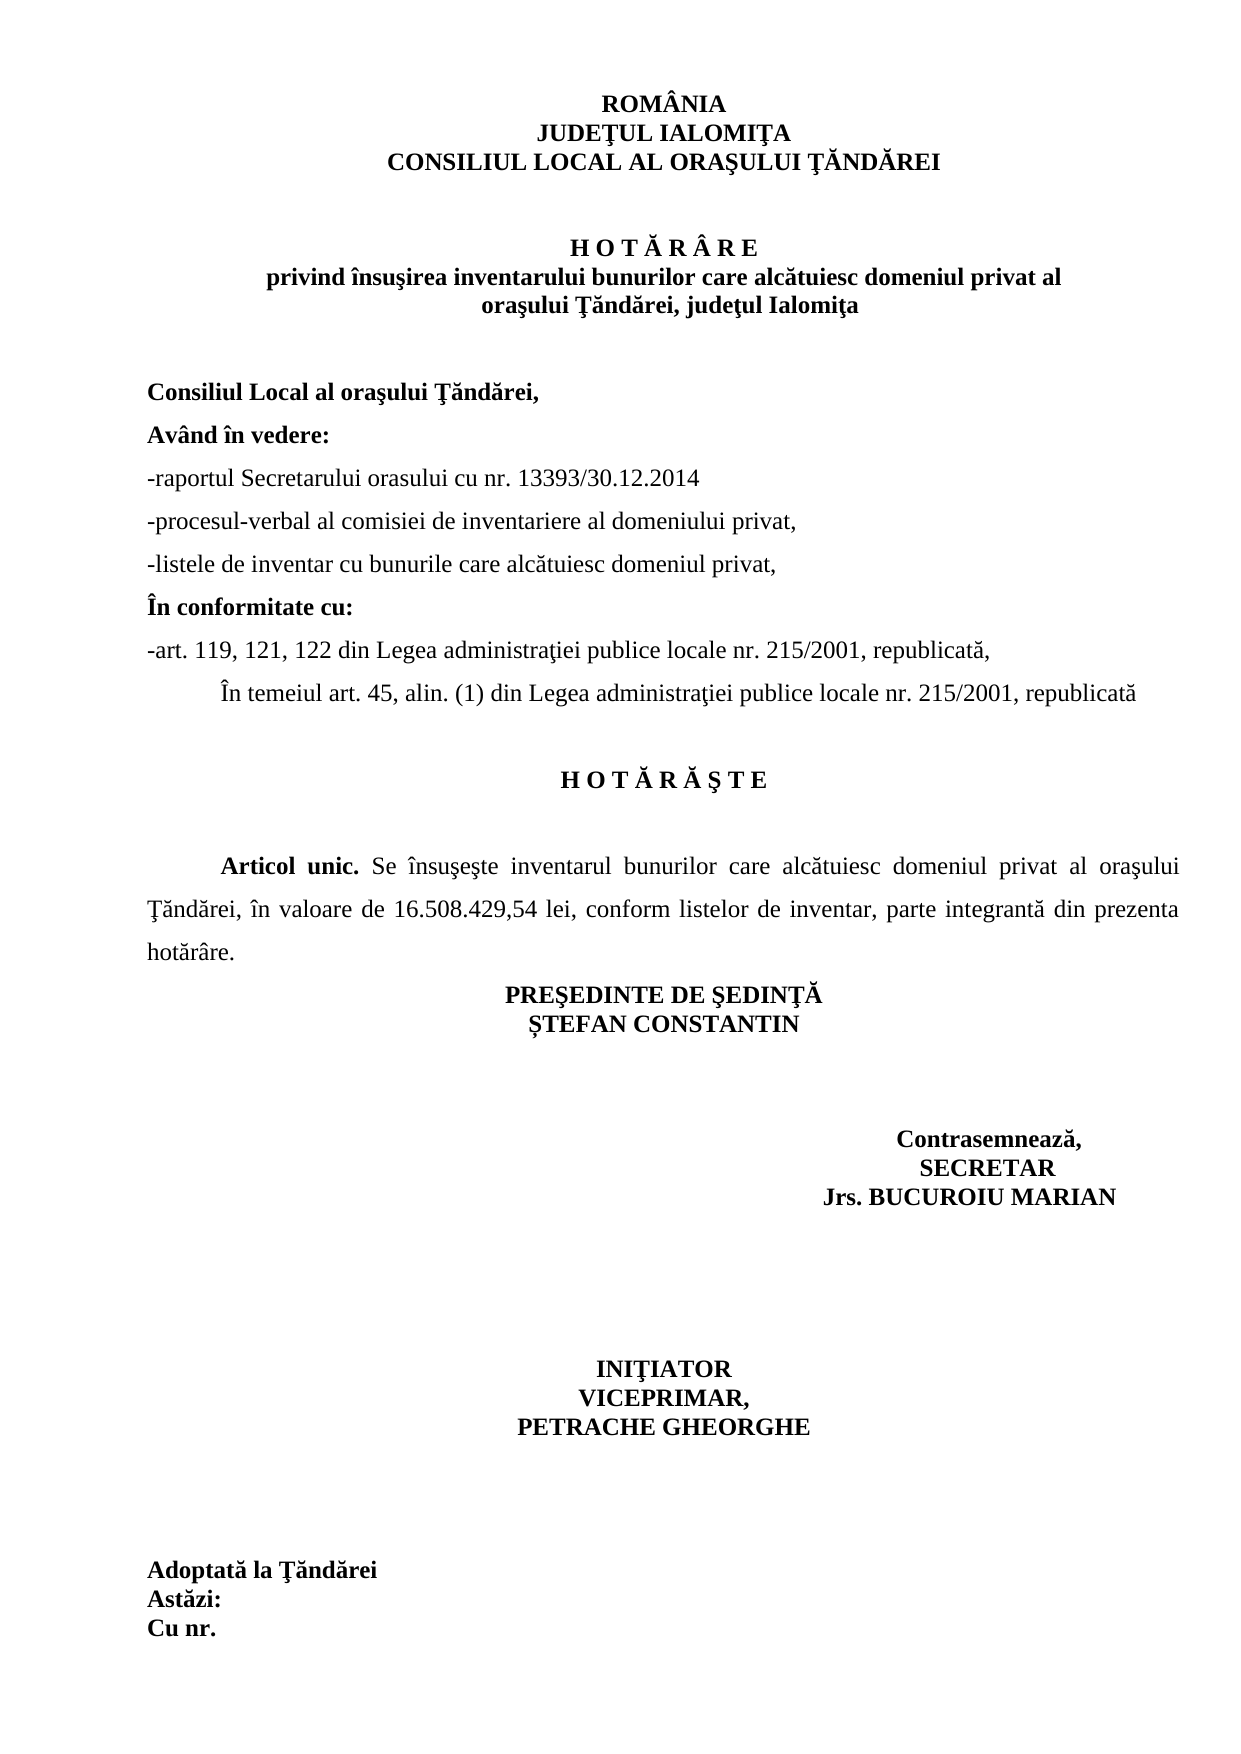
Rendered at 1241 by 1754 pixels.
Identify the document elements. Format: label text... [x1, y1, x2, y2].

text În temeiul art. 45, alin. (1) din Legea administraţiei publice locale nr. 215/2001, republicată [220, 678, 1181, 707]
text Articol unic. Se însuşeşte inventarul bunurilor care alcătuiesc domeniul privat al oraşului Ţăndărei, în valoare de 16.508.429,54 lei, conform listelor de inventar, parte integrantă din prezenta hotărâre. [147, 851, 1181, 966]
list -raportul Secretarului orasului cu nr. 13393/30.12.2014 [147, 463, 1181, 492]
text oraşului Ţăndărei, judeţul Ialomiţa [147, 290, 1181, 319]
list -listele de inventar cu bunurile care alcătuiesc domeniul privat, [147, 549, 1181, 578]
list -procesul-verbal al comisiei de inventariere al domeniului privat, [147, 506, 1181, 535]
list -art. 119, 121, 122 din Legea administraţiei publice locale nr. 215/2001, republicată, [147, 635, 1181, 664]
text ȘTEFAN CONSTANTIN [147, 1009, 1181, 1038]
text JUDEŢUL IALOMIŢA [147, 118, 1181, 147]
text SECRETAR [220, 1153, 1181, 1182]
text Adoptată la Ţăndărei [147, 1555, 1181, 1584]
text Jrs. BUCUROIU MARIAN [735, 1182, 1181, 1210]
text Cu nr. [147, 1613, 1181, 1642]
text INIŢIATOR [147, 1354, 1181, 1383]
text VICEPRIMAR, [147, 1383, 1181, 1412]
text PETRACHE GHEORGHE [147, 1412, 1181, 1440]
text Având în vedere: [147, 420, 1181, 448]
text Astăzi: [147, 1584, 1181, 1613]
text În conformitate cu: [147, 592, 1181, 621]
text Consiliul Local al oraşului Ţăndărei, [147, 377, 1181, 405]
text Contrasemnează, [220, 1124, 1181, 1153]
text ROMÂNIA [147, 89, 1181, 118]
text H O T Ă R Â R E [147, 233, 1181, 262]
text PREŞEDINTE DE ŞEDINŢĂ [147, 980, 1181, 1009]
text H O T Ă R Ă Ş T E [147, 765, 1181, 793]
text privind însuşirea inventarului bunurilor care alcătuiesc domeniul privat al [147, 262, 1181, 290]
text CONSILIUL LOCAL AL ORAŞULUI ŢĂNDĂREI [147, 147, 1181, 175]
